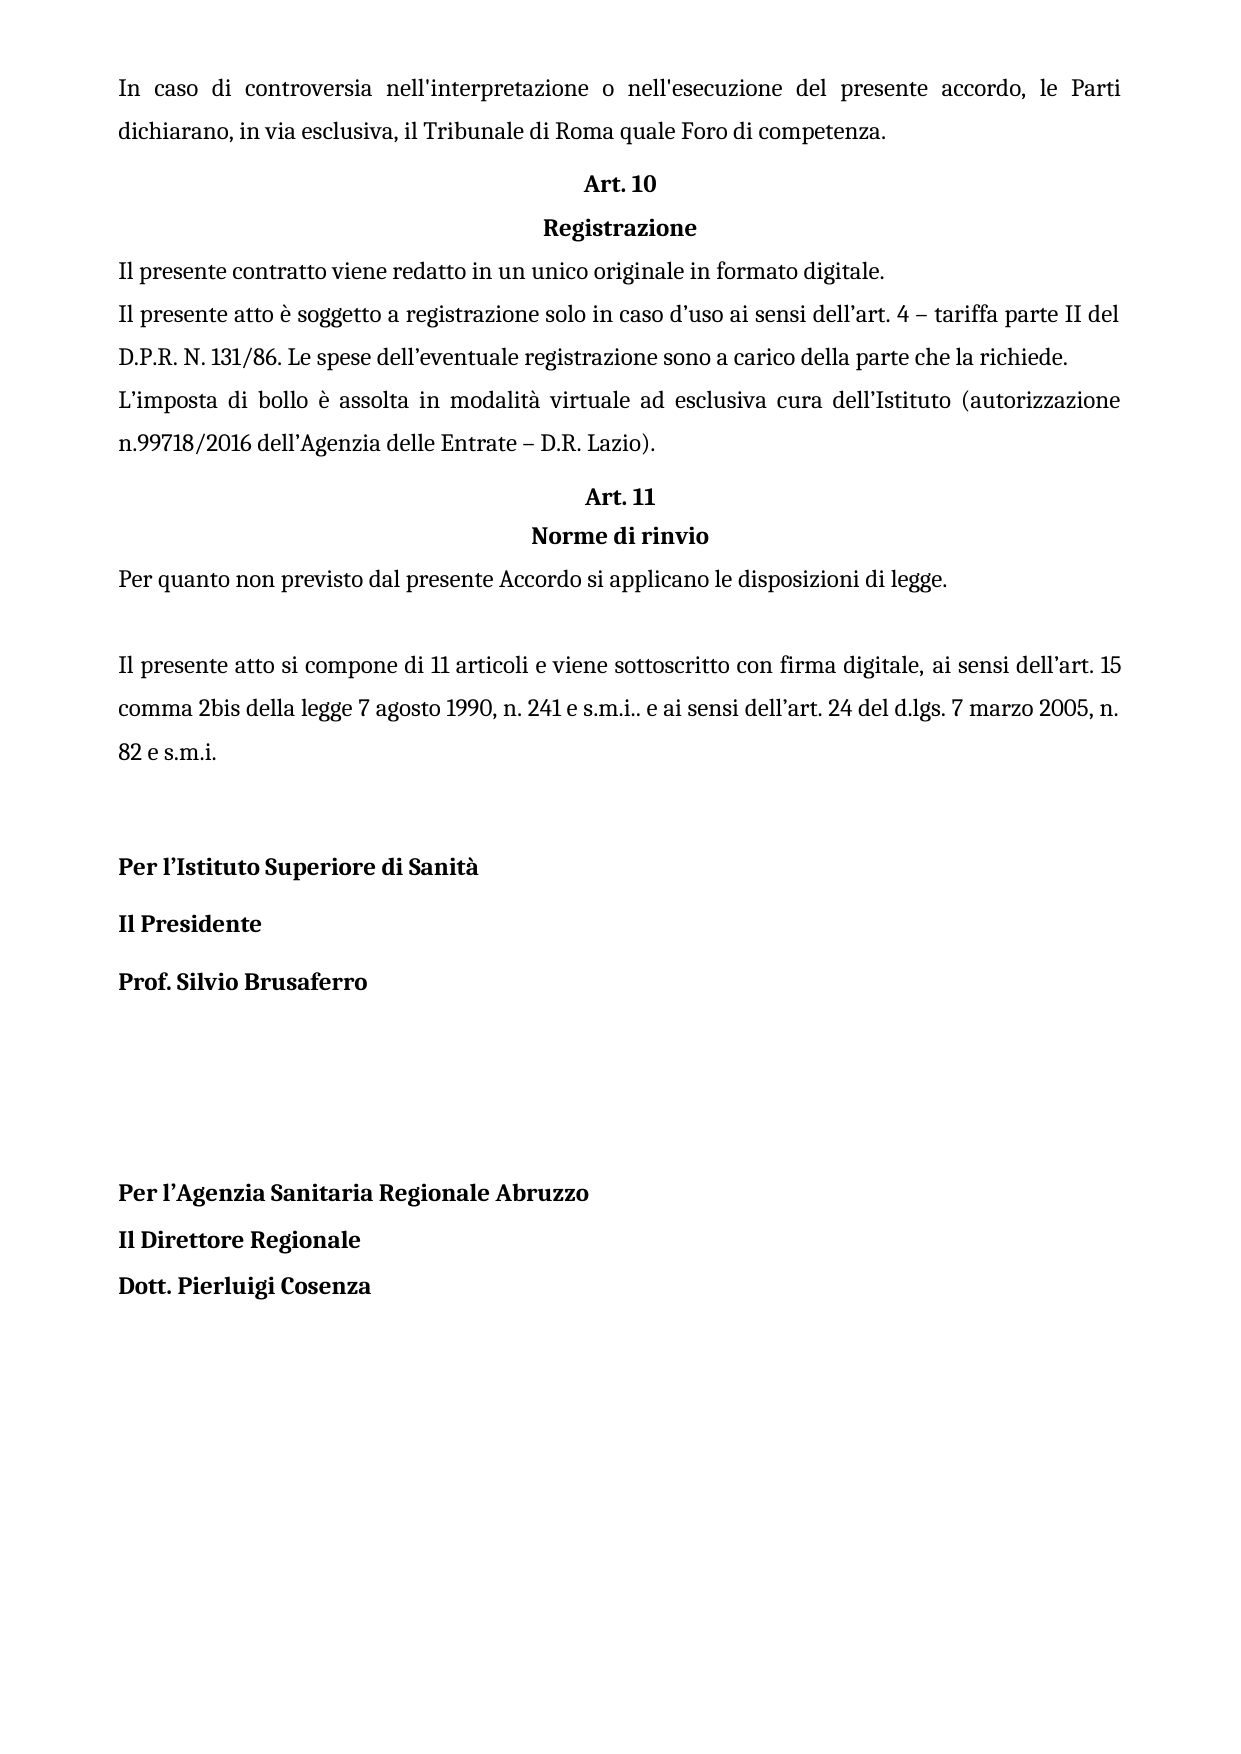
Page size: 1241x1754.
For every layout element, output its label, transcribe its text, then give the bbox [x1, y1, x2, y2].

text Il presente atto è soggetto a registrazione solo in caso d’uso ai sensi dell’art. 4 – tariffa parte II del D.P.R. N. 131/86. Le spese dell’eventuale registrazione sono a carico della parte che la richiede. [118, 300, 1122, 372]
text Per l’Istituto Superiore di Sanità [118, 852, 1122, 881]
text Art. 11 [118, 483, 1122, 511]
text Il presente atto si compone di 11 articoli e viene sottoscritto con firma digitale, ai sensi dell’art. 15 comma 2bis della legge 7 agosto 1990, n. 241 e s.m.i.. e ai sensi dell’art. 24 del d.lgs. 7 marzo 2005, n. 82 e s.m.i. [118, 651, 1122, 766]
text Il Direttore Regionale [118, 1226, 1122, 1254]
text Prof. Silvio Brusaferro [118, 967, 1122, 996]
text Per quanto non previsto dal presente Accordo si applicano le disposizioni di legge. [118, 565, 1122, 594]
text Il presente contratto viene redatto in un unico originale in formato digitale. [118, 257, 1122, 285]
text Dott. Pierluigi Cosenza [118, 1272, 1122, 1301]
text Norme di rinvio [118, 522, 1122, 551]
text Art. 10 [118, 170, 1122, 199]
text In caso di controversia nell'interpretazione o nell'esecuzione del presente accordo, le Parti dichiarano, in via esclusiva, il Tribunale di Roma quale Foro di competenza. [118, 74, 1122, 146]
text Per l’Agenzia Sanitaria Regionale Abruzzo [118, 1179, 1122, 1208]
text L’imposta di bollo è assolta in modalità virtuale ad esclusiva cura dell’Istituto (autorizzazione n.99718/2016 dell’Agenzia delle Entrate – D.R. Lazio). [118, 386, 1122, 458]
text Registrazione [118, 213, 1122, 242]
text Il Presidente [118, 910, 1122, 939]
